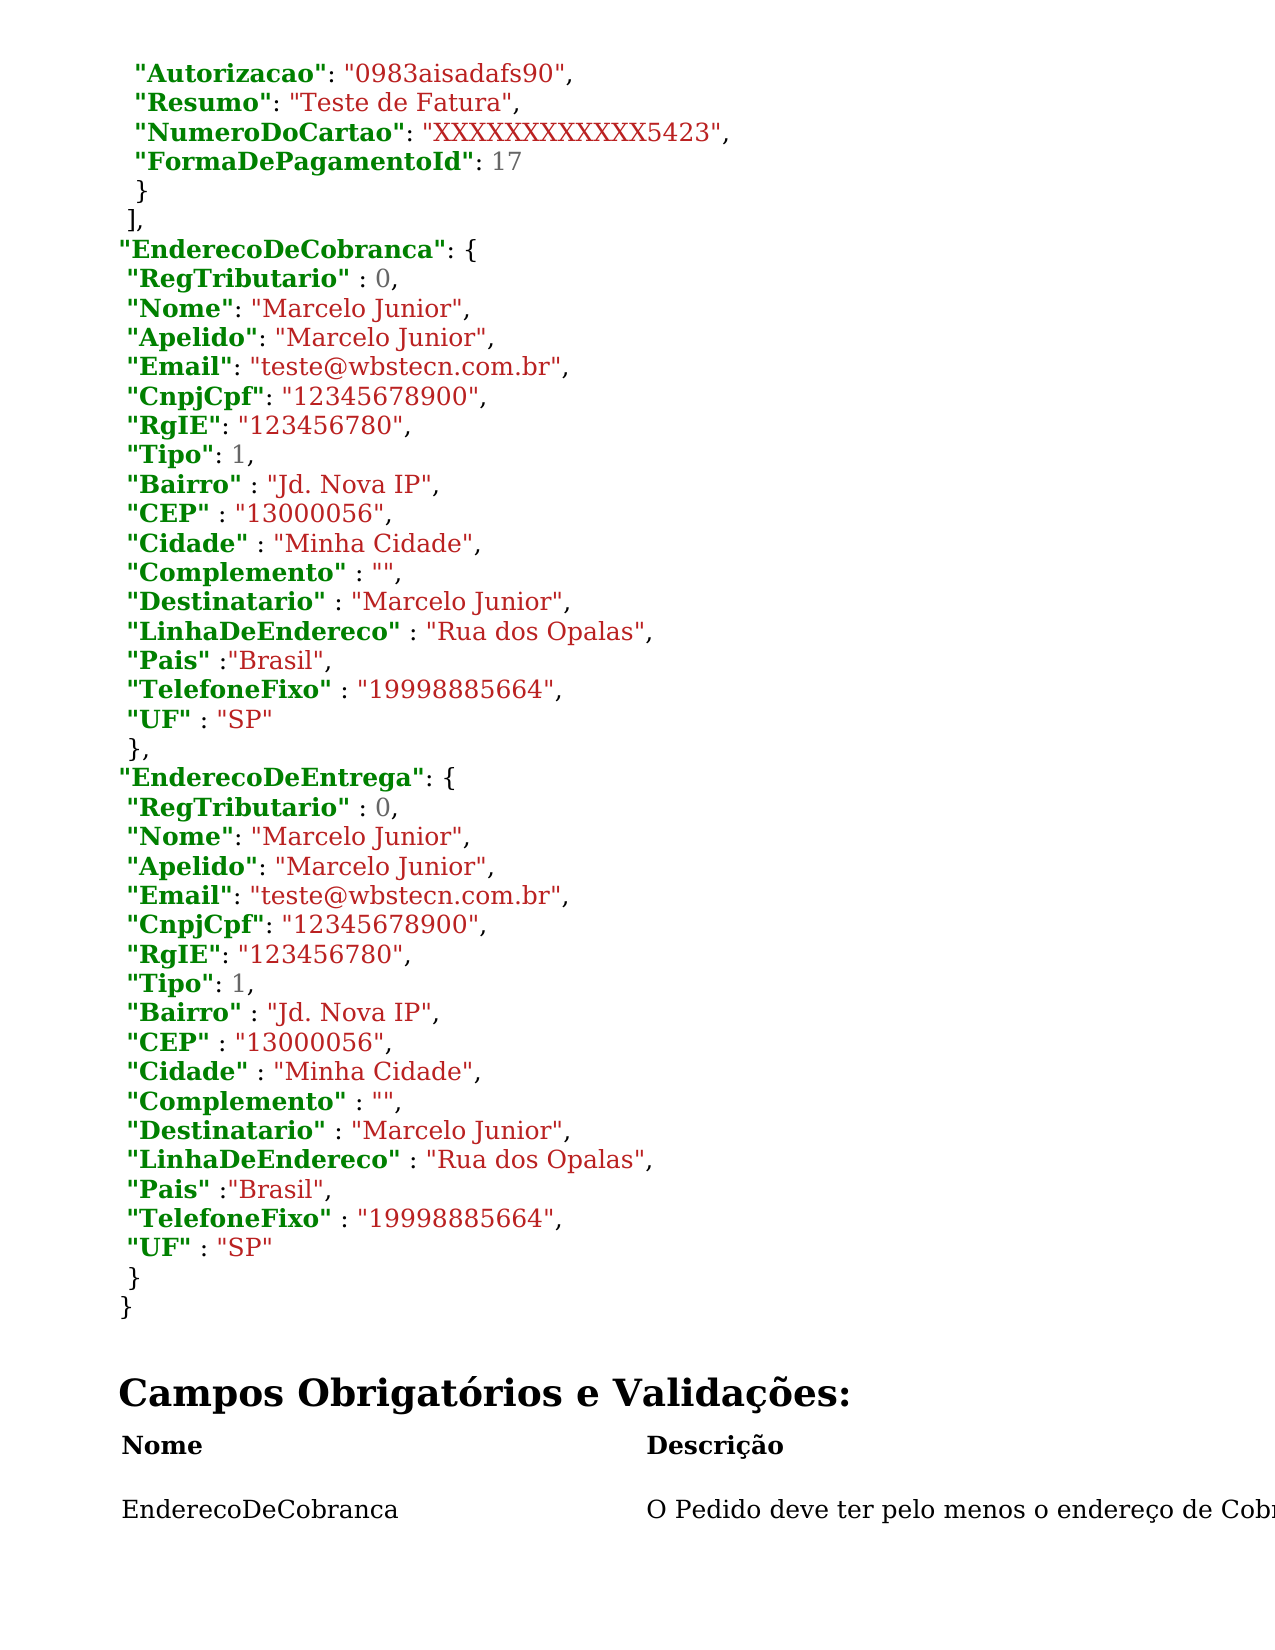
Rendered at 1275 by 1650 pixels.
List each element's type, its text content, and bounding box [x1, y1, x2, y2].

table_header Descrição [643, 1428, 1275, 1493]
subtitle Campos Obrigatórios e Validações: [118, 1371, 1216, 1416]
text "Autorizacao": "0983aisadafs90", "Resumo": "Teste de Fatura", "NumeroDoCartao": "XXXXXXXXXXXX5423", "FormaDePagamentoId": 17 } ], "EnderecoDeCobranca": { "RegTributario" : 0, "Nome": "Marcelo Junior", "Apelido": "Marcelo Junior", "Email": "teste@wbstecn.com.br", "CnpjCpf": "12345678900", "RgIE": "123456780", "Tipo": 1, "Bairro" : "Jd. Nova IP", "CEP" : "13000056", "Cidade" : "Minha Cidade", "Complemento" : "", "Destinatario" : "Marcelo Junior", "LinhaDeEndereco" : "Rua dos Opalas", "Pais" :"Brasil", "TelefoneFixo" : "19998885664", "UF" : "SP" }, "EnderecoDeEntrega": { "RegTributario" : 0, "Nome": "Marcelo Junior", "Apelido": "Marcelo Junior", "Email": "teste@wbstecn.com.br", "CnpjCpf": "12345678900", "RgIE": "123456780", "Tipo": 1, "Bairro" : "Jd. Nova IP", "CEP" : "13000056", "Cidade" : "Minha Cidade", "Complemento" : "", "Destinatario" : "Marcelo Junior", "LinhaDeEndereco" : "Rua dos Opalas", "Pais" :"Brasil", "TelefoneFixo" : "19998885664", "UF" : "SP" } } [118, 59, 1216, 1321]
table_header Nome [118, 1428, 643, 1493]
table_cell O Pedido deve ter pelo menos o endereço de Cobrança. [643, 1493, 1275, 1557]
table_cell EnderecoDeCobranca [118, 1493, 643, 1557]
